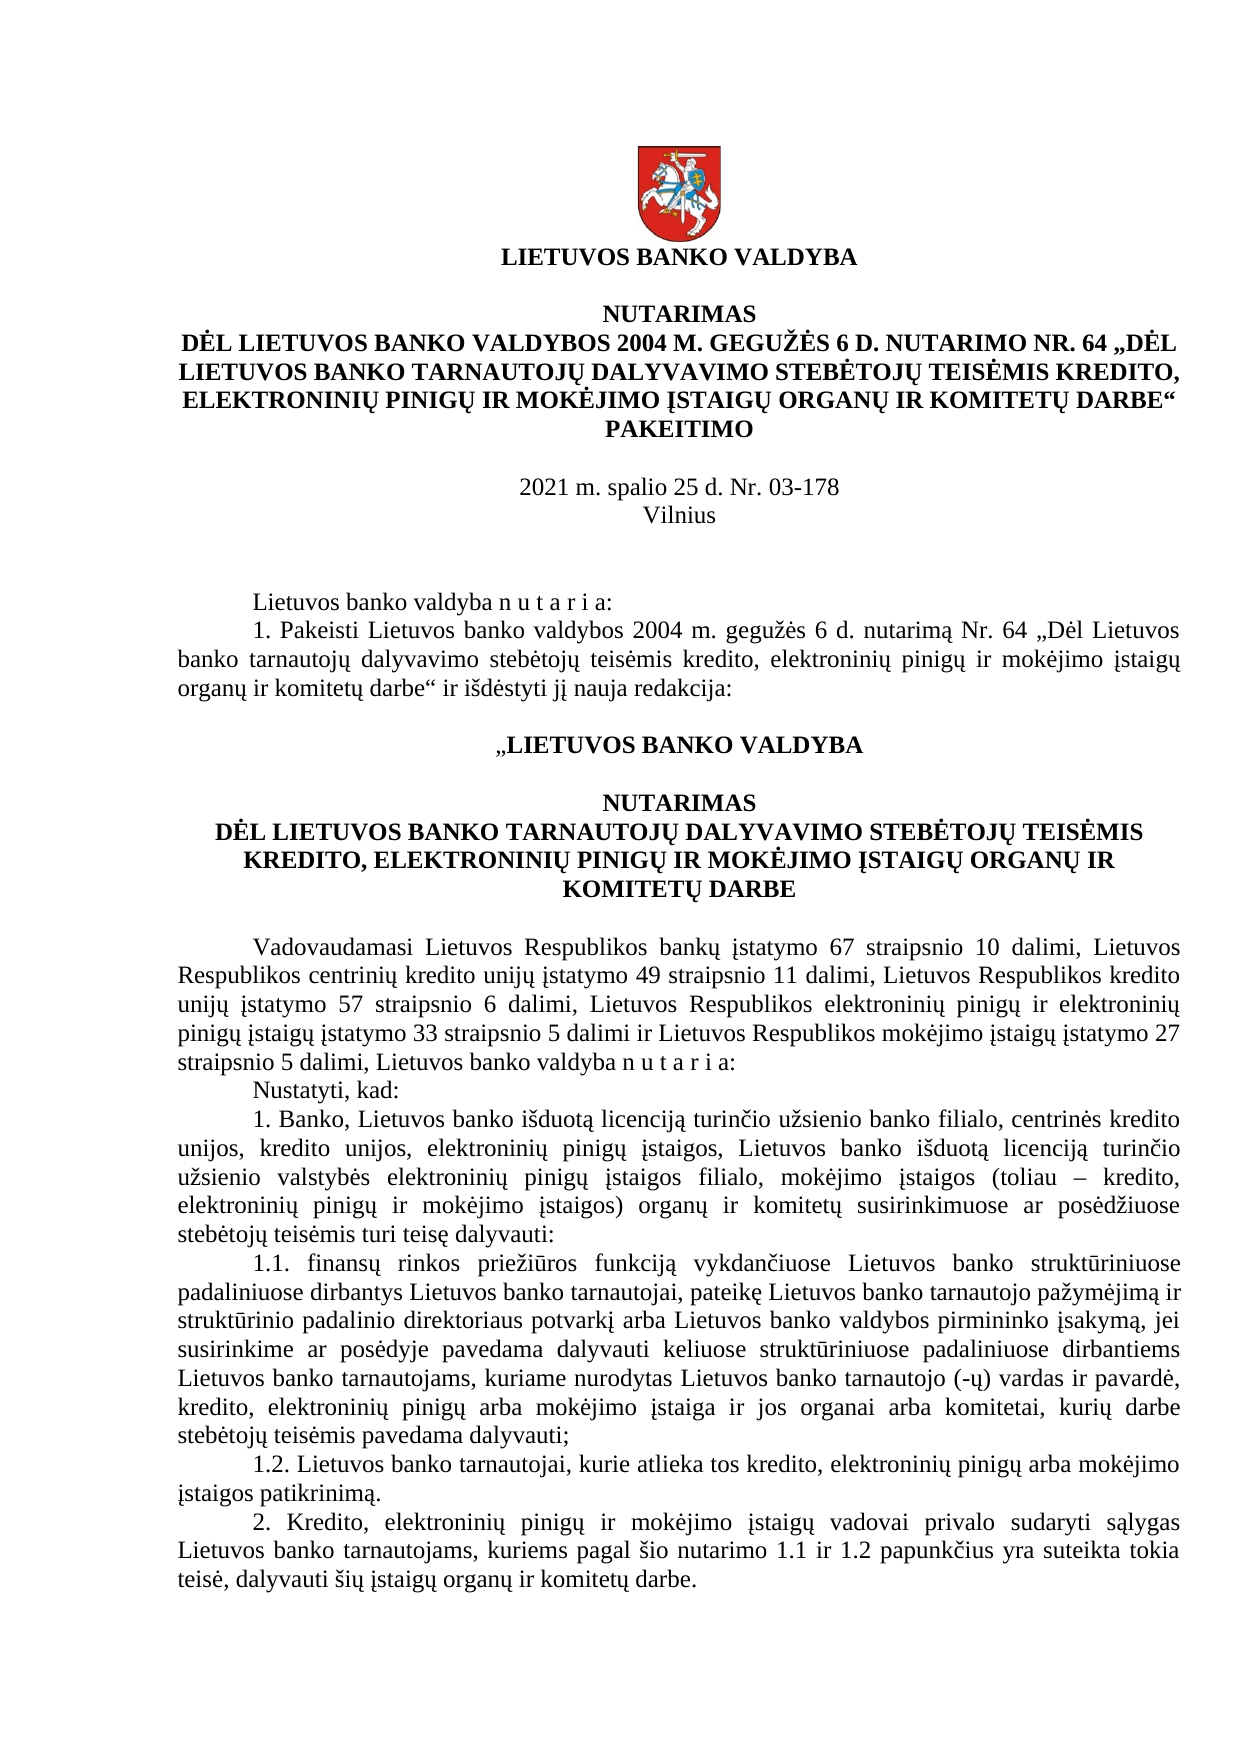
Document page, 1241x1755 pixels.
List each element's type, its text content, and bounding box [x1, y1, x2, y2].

text 1.2. Lietuvos banko tarnautojai, kurie atlieka tos kredito, elektroninių pinigų arba mokėjimo įstaigos patikrinimą. [177, 1449, 1181, 1507]
text NUTARIMAS [177, 299, 1181, 328]
text Lietuvos banko valdyba n u t a r i a: [177, 587, 1181, 615]
text „LIETUVOS BANKO VALDYBA [177, 730, 1181, 759]
text 1. Banko, Lietuvos banko išduotą licenciją turinčio užsienio banko filialo, centrinės kredito unijos, kredito unijos, elektroninių pinigų įstaigos, Lietuvos banko išduotą licenciją turinčio užsienio valstybės elektroninių pinigų įstaigos filialo, mokėjimo įstaigos (toliau – kredito, elektroninių pinigų ir mokėjimo įstaigos) organų ir komitetų susirinkimuose ar posėdžiuose stebėtojų teisėmis turi teisę dalyvauti: [177, 1104, 1181, 1248]
text 1. Pakeisti Lietuvos banko valdybos 2004 m. gegužės 6 d. nutarimą Nr. 64 „Dėl Lietuvos banko tarnautojų dalyvavimo stebėtojų teisėmis kredito, elektroninių pinigų ir mokėjimo įstaigų organų ir komitetų darbe“ ir išdėstyti jį nauja redakcija: [177, 615, 1181, 702]
text Vilnius [177, 500, 1181, 529]
text DĖL LIETUVOS BANKO VALDYBOS 2004 M. GEGUŽĖS 6 D. NUTARIMO NR. 64 „DĖL LIETUVOS BANKO TARNAUTOJŲ DALYVAVIMO STEBĖTOJŲ TEISĖMIS KREDITO, ELEKTRONINIŲ PINIGŲ IR MOKĖJIMO ĮSTAIGŲ ORGANŲ IR KOMITETŲ DARBE“ PAKEITIMO [177, 328, 1181, 443]
text 1.1. finansų rinkos priežiūros funkciją vykdančiuose Lietuvos banko struktūriniuose padaliniuose dirbantys Lietuvos banko tarnautojai, pateikę Lietuvos banko tarnautojo pažymėjimą ir struktūrinio padalinio direktoriaus potvarkį arba Lietuvos banko valdybos pirmininko įsakymą, jei susirinkime ar posėdyje pavedama dalyvauti keliuose struktūriniuose padaliniuose dirbantiems Lietuvos banko tarnautojams, kuriame nurodytas Lietuvos banko tarnautojo (-ų) vardas ir pavardė, kredito, elektroninių pinigų arba mokėjimo įstaiga ir jos organai arba komitetai, kurių darbe stebėtojų teisėmis pavedama dalyvauti; [177, 1248, 1181, 1449]
text Nustatyti, kad: [177, 1075, 1181, 1104]
text Vadovaudamasi Lietuvos Respublikos bankų įstatymo 67 straipsnio 10 dalimi, Lietuvos Respublikos centrinių kredito unijų įstatymo 49 straipsnio 11 dalimi, Lietuvos Respublikos kredito unijų įstatymo 57 straipsnio 6 dalimi, Lietuvos Respublikos elektroninių pinigų ir elektroninių pinigų įstaigų įstatymo 33 straipsnio 5 dalimi ir Lietuvos Respublikos mokėjimo įstaigų įstatymo 27 straipsnio 5 dalimi, Lietuvos banko valdyba n u t a r i a: [177, 932, 1181, 1075]
text 2021 m. spalio 25 d. Nr. 03-178 [177, 472, 1181, 500]
text DĖL LIETUVOS BANKO TARNAUTOJŲ DALYVAVIMO STEBĖTOJŲ TEISĖMIS KREDITO, ELEKTRONINIŲ PINIGŲ IR MOKĖJIMO ĮSTAIGŲ ORGANŲ IR KOMITETŲ DARBE [177, 817, 1181, 903]
text LIETUVOS BANKO VALDYBA [177, 242, 1181, 270]
text 2. Kredito, elektroninių pinigų ir mokėjimo įstaigų vadovai privalo sudaryti sąlygas Lietuvos banko tarnautojams, kuriems pagal šio nutarimo 1.1 ir 1.2 papunkčius yra suteikta tokia teisė, dalyvauti šių įstaigų organų ir komitetų darbe. [177, 1507, 1181, 1593]
text NUTARIMAS [177, 788, 1181, 817]
